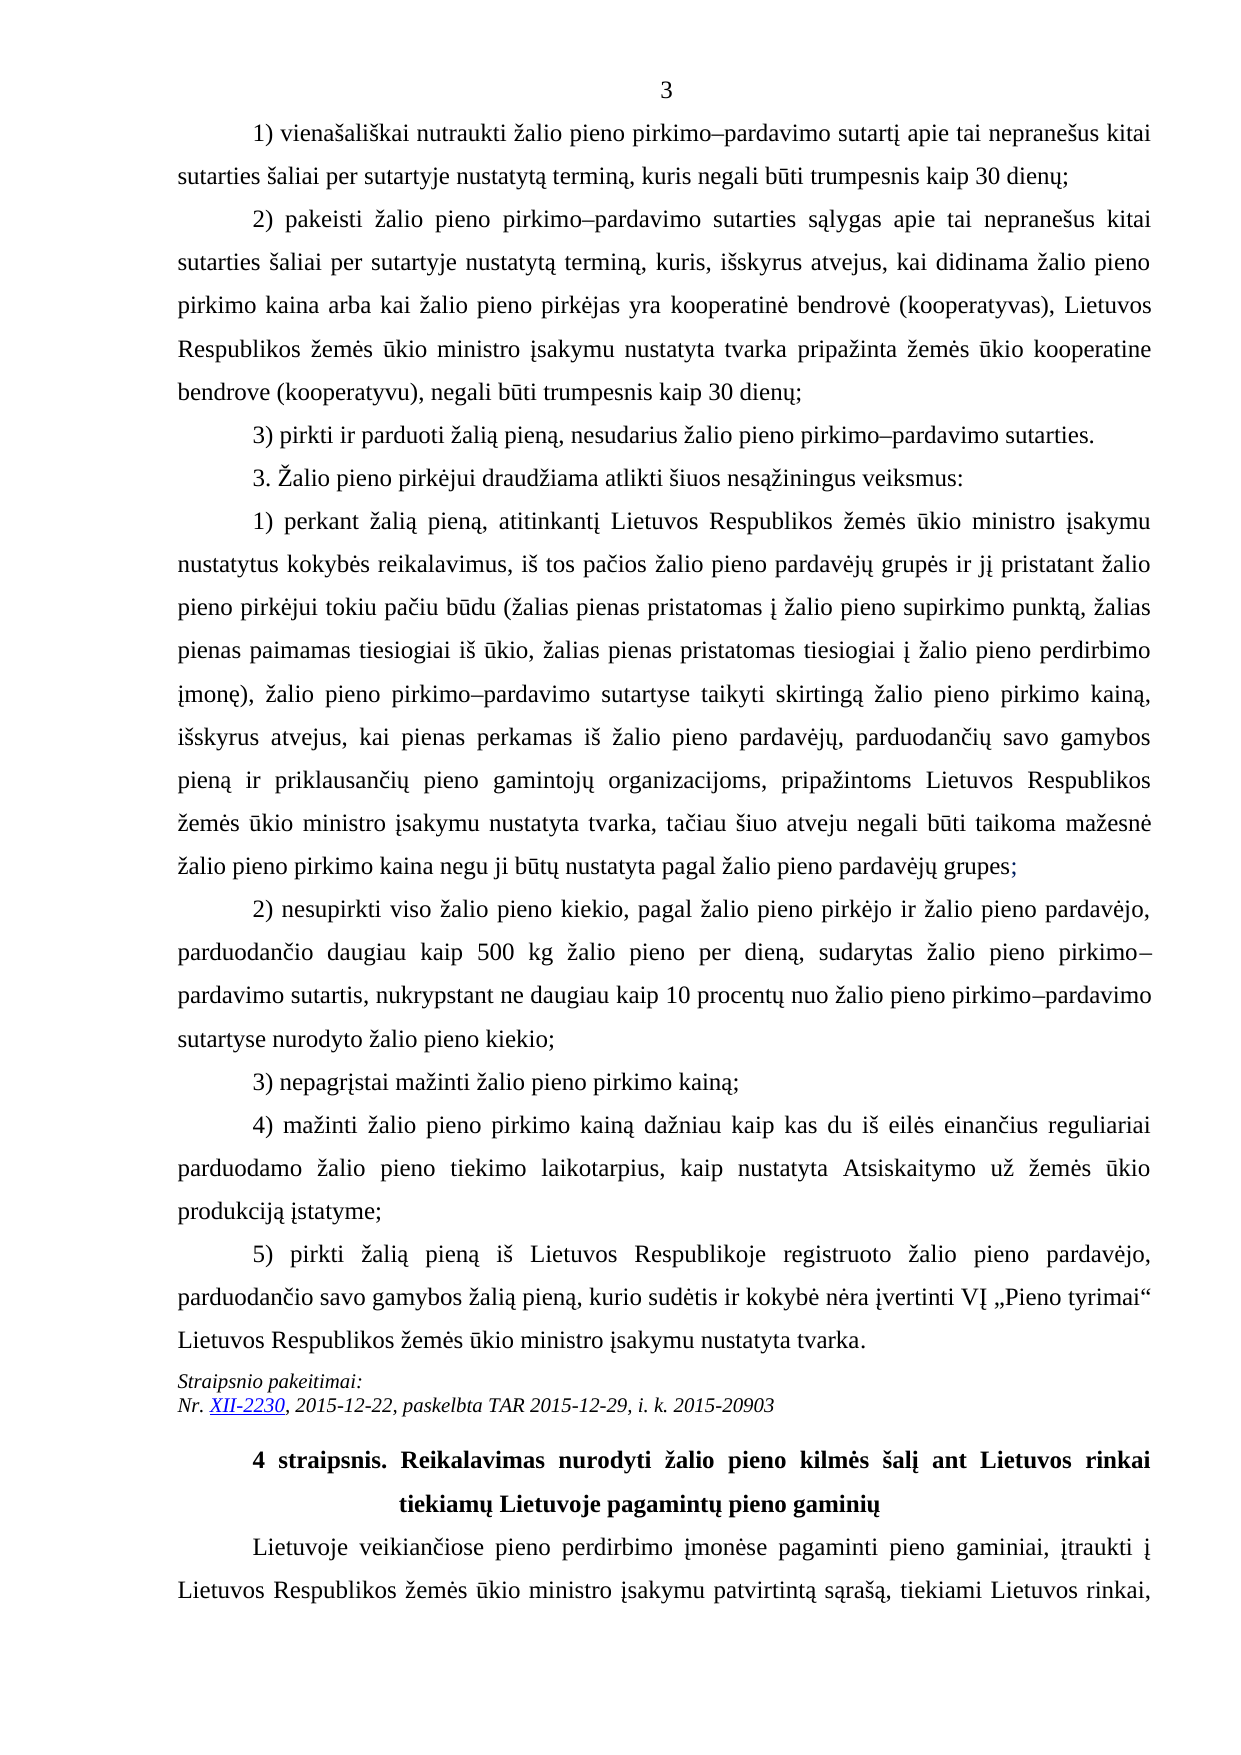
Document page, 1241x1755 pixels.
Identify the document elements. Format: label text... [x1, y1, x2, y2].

text 3) nepagrįstai mažinti žalio pieno pirkimo kainą; [177, 1067, 1152, 1096]
text 1) vienašališkai nutraukti žalio pieno pirkimo–pardavimo sutartį apie tai nepranešus kitai sutarties šaliai per sutartyje nustatytą terminą, kuris negali būti trumpesnis kaip 30 dienų; [177, 118, 1152, 190]
text 1) perkant žalią pieną, atitinkantį Lietuvos Respublikos žemės ūkio ministro įsakymu nustatytus kokybės reikalavimus, iš tos pačios žalio pieno pardavėjų grupės ir jį pristatant žalio pieno pirkėjui tokiu pačiu būdu (žalias pienas pristatomas į žalio pieno supirkimo punktą, žalias pienas paimamas tiesiogiai iš ūkio, žalias pienas pristatomas tiesiogiai į žalio pieno perdirbimo įmonę), žalio pieno pirkimo–pardavimo sutartyse taikyti skirtingą žalio pieno pirkimo kainą, išskyrus atvejus, kai pienas perkamas iš žalio pieno pardavėjų, parduodančių savo gamybos pieną ir priklausančių pieno gamintojų organizacijoms, pripažintoms Lietuvos Respublikos žemės ūkio ministro įsakymu nustatyta tvarka, tačiau šiuo atveju negali būti taikoma mažesnė žalio pieno pirkimo kaina negu ji būtų nustatyta pagal žalio pieno pardavėjų grupes; [177, 506, 1152, 880]
text Lietuvoje veikiančiose pieno perdirbimo įmonėse pagaminti pieno gaminiai, įtraukti į Lietuvos Respublikos žemės ūkio ministro įsakymu patvirtintą sąrašą, tiekiami Lietuvos rinkai, [177, 1532, 1152, 1604]
text 4 straipsnis. Reikalavimas nurodyti žalio pieno kilmės šalį ant Lietuvos rinkai tiekiamų Lietuvoje pagamintų pieno gaminių [252, 1446, 1152, 1517]
text Nr. XII-2230, 2015-12-22, paskelbta TAR 2015-12-29, i. k. 2015-20903 [177, 1393, 1152, 1417]
text 4) mažinti žalio pieno pirkimo kainą dažniau kaip kas du iš eilės einančius reguliariai parduodamo žalio pieno tiekimo laikotarpius, kaip nustatyta Atsiskaitymo už žemės ūkio produkciją įstatyme; [177, 1110, 1152, 1225]
text 2) nesupirkti viso žalio pieno kiekio, pagal žalio pieno pirkėjo ir žalio pieno pardavėjo, parduodančio daugiau kaip 500 kg žalio pieno per dieną, sudarytas žalio pieno pirkimo–pardavimo sutartis, nukrypstant ne daugiau kaip 10 procentų nuo žalio pieno pirkimo–pardavimo sutartyse nurodyto žalio pieno kiekio; [177, 894, 1152, 1052]
text 5) pirkti žalią pieną iš Lietuvos Respublikoje registruoto žalio pieno pardavėjo, parduodančio savo gamybos žalią pieną, kurio sudėtis ir kokybė nėra įvertinti VĮ „Pieno tyrimai“ Lietuvos Respublikos žemės ūkio ministro įsakymu nustatyta tvarka. [177, 1239, 1152, 1354]
text Straipsnio pakeitimai: [177, 1369, 1152, 1393]
text 2) pakeisti žalio pieno pirkimo–pardavimo sutarties sąlygas apie tai nepranešus kitai sutarties šaliai per sutartyje nustatytą terminą, kuris, išskyrus atvejus, kai didinama žalio pieno pirkimo kaina arba kai žalio pieno pirkėjas yra kooperatinė bendrovė (kooperatyvas), Lietuvos Respublikos žemės ūkio ministro įsakymu nustatyta tvarka pripažinta žemės ūkio kooperatine bendrove (kooperatyvu), negali būti trumpesnis kaip 30 dienų; [177, 204, 1152, 406]
text 3) pirkti ir parduoti žalią pieną, nesudarius žalio pieno pirkimo–pardavimo sutarties. [177, 420, 1152, 449]
text 3. Žalio pieno pirkėjui draudžiama atlikti šiuos nesąžiningus veiksmus: [177, 463, 1152, 492]
